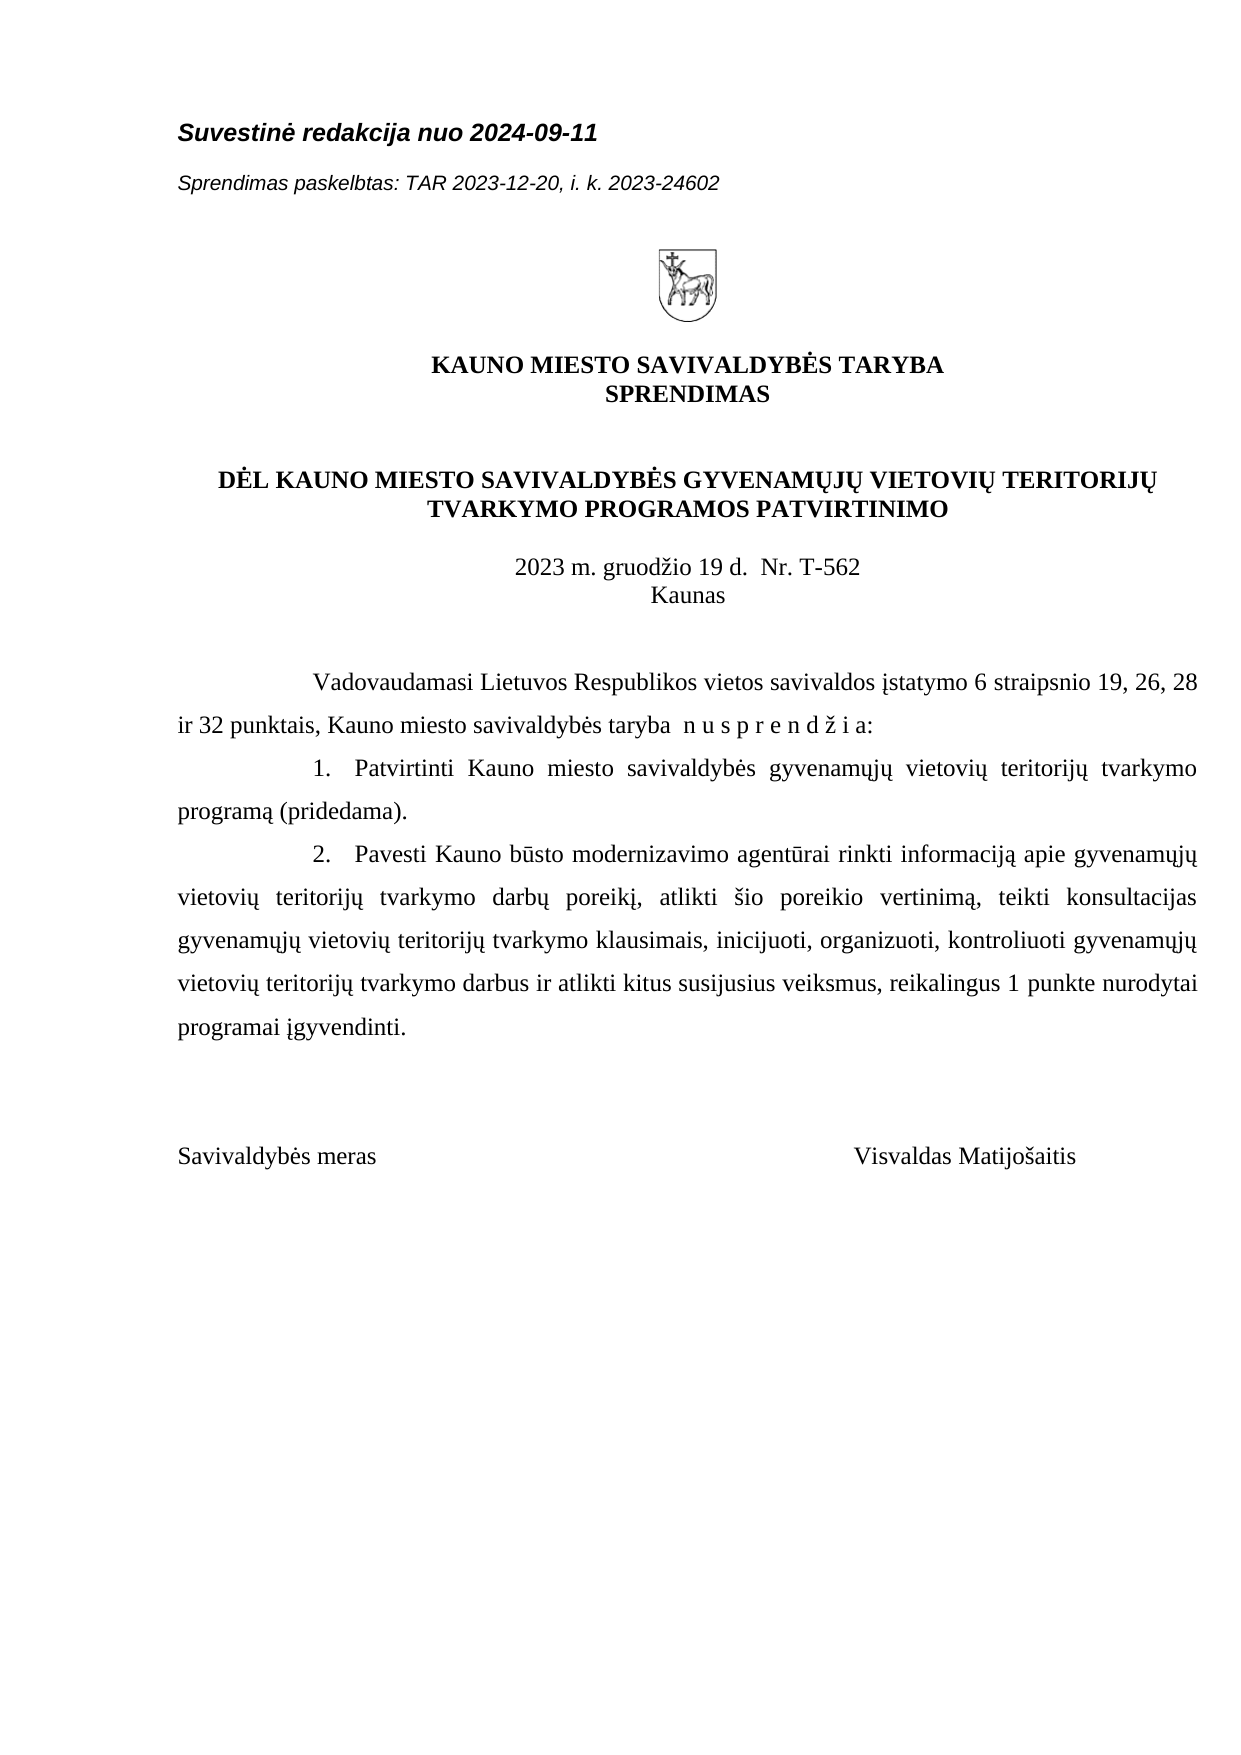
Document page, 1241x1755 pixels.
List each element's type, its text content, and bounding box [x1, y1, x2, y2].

text Sprendimas paskelbtas: TAR 2023-12-20, i. k. 2023-24602 [177, 171, 1198, 195]
text DĖL KAUNO MIESTO SAVIVALDYBĖS GYVENAMŲJŲ VIETOVIŲ TERITORIJŲ TVARKYMO PROGRAMOS PATVIRTINIMO [178, 465, 1198, 523]
text 2. Pavesti Kauno būsto modernizavimo agentūrai rinkti informaciją apie gyvenamųjų vietovių teritorijų tvarkymo darbų poreikį, atlikti šio poreikio vertinimą, teikti konsultacijas gyvenamųjų vietovių teritorijų tvarkymo klausimais, inicijuoti, organizuoti, kontroliuoti gyvenamųjų vietovių teritorijų tvarkymo darbus ir atlikti kitus susijusius veiksmus, reikalingus 1 punkte nurodytai programai įgyvendinti. [177, 839, 1198, 1040]
text SPRENDIMAS [177, 379, 1198, 408]
text 1. Patvirtinti Kauno miesto savivaldybės gyvenamųjų vietovių teritorijų tvarkymo programą (pridedama). [177, 753, 1198, 825]
text KAUNO MIESTO SAVIVALDYBĖS TARYBA [177, 350, 1198, 379]
text Suvestinė redakcija nuo 2024-09-11 [177, 118, 1198, 147]
text Vadovaudamasi Lietuvos Respublikos vietos savivaldos įstatymo 6 straipsnio 19, 26, 28 ir 32 punktais, Kauno miesto savivaldybės taryba n u s p r e n d ž i a: [177, 667, 1198, 738]
text Kaunas [178, 580, 1198, 609]
text 2023 m. gruodžio 19 d. Nr. T-562 [177, 552, 1198, 580]
text Savivaldybės meras Visvaldas Matijošaitis [177, 1141, 1198, 1170]
